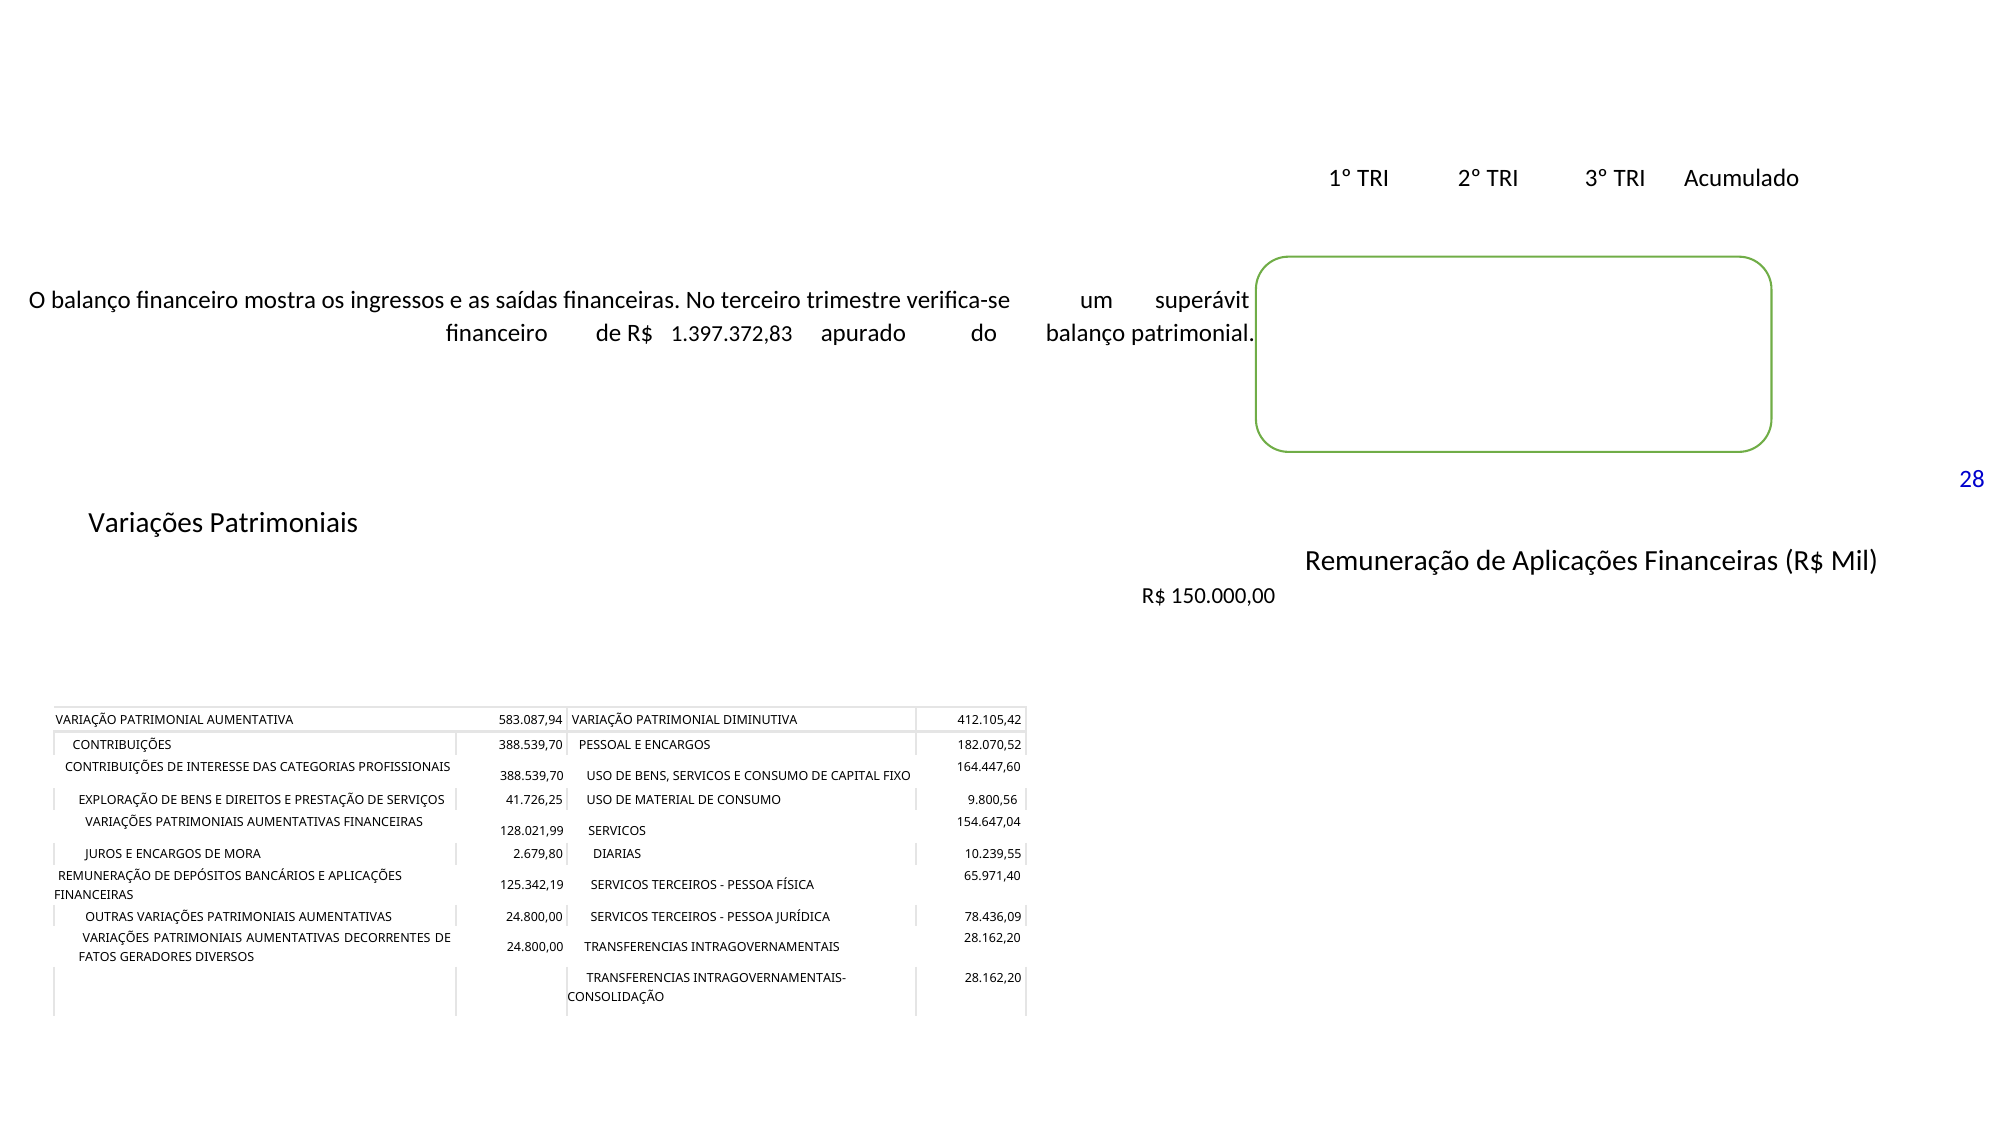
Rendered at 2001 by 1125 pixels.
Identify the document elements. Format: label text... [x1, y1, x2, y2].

table_cell PESSOAL E ENCARGOS [568, 733, 915, 755]
table_cell 154.647,04 [916, 810, 1026, 843]
text 28 [54, 463, 1984, 493]
table_cell VARIAÇÃO PATRIMONIAL AUMENTATIVA [54, 708, 456, 730]
table_cell 28.162,20 [917, 967, 1025, 1016]
table_cell 78.436,09 [917, 905, 1025, 926]
table_cell REMUNERAÇÃO DE DEPÓSITOS BANCÁRIOS E APLICAÇÕES FINANCEIRAS [54, 865, 456, 904]
table_cell 128.021,99 SERVICOS [456, 810, 916, 843]
table_cell 24.800,00 [457, 905, 566, 926]
table_cell VARIAÇÕES PATRIMONIAIS AUMENTATIVAS FINANCEIRAS [54, 810, 456, 843]
table_cell 388.539,70 [457, 733, 566, 755]
table_cell VARIAÇÕES PATRIMONIAIS AUMENTATIVAS DECORRENTES DE FATOS GERADORES DIVERSOS [54, 926, 456, 967]
table_cell SERVICOS TERCEIROS - PESSOA JURÍDICA [568, 905, 915, 926]
table_cell 182.070,52 [917, 733, 1025, 755]
table_header Exercício Atual [916, 633, 1026, 706]
table_cell EXPLORAÇÃO DE BENS E DIREITOS E PRESTAÇÃO DE SERVIÇOS [55, 788, 455, 810]
text [1257, 284, 1747, 348]
table_cell 24.800,00 TRANSFERENCIAS INTRAGOVERNAMENTAIS [456, 926, 916, 967]
table_cell CONTRIBUIÇÕES [55, 733, 455, 755]
table_cell 388.539,70 USO DE BENS, SERVICOS E CONSUMO DE CAPITAL FIXO [456, 755, 916, 788]
table_cell OUTRAS VARIAÇÕES PATRIMONIAIS AUMENTATIVAS [55, 905, 455, 926]
table_header [54, 633, 456, 706]
text 1º TRI 2º TRI 3º TRI Acumulado [28, 162, 1983, 193]
table_cell CONTRIBUIÇÕES DE INTERESSE DAS CATEGORIAS PROFISSIONAIS [54, 755, 456, 788]
text R$ 150.000,00 [508, 581, 1909, 609]
table_cell 28.162,20 [916, 926, 1026, 967]
table_cell USO DE MATERIAL DE CONSUMO [568, 788, 915, 810]
table_cell 10.239,55 [917, 843, 1025, 864]
table_cell VARIAÇÃO PATRIMONIAL DIMINUTIVA [568, 708, 915, 730]
table_cell 41.726,25 [457, 788, 566, 810]
table_cell 9.800,56 [917, 788, 1025, 810]
table_cell TRANSFERENCIAS INTRAGOVERNAMENTAIS- CONSOLIDAÇÃO [568, 967, 915, 1016]
table_cell [457, 967, 566, 1016]
table_cell 583.087,94 [456, 708, 566, 730]
table_cell 65.971,40 [916, 865, 1026, 904]
table_cell 125.342,19 SERVICOS TERCEIROS - PESSOA FÍSICA [456, 865, 916, 904]
table_cell 164.447,60 [916, 755, 1026, 788]
table_cell DIARIAS [568, 843, 915, 864]
table_cell JUROS E ENCARGOS DE MORA [55, 843, 455, 864]
text O balanço financeiro mostra os ingressos e as saídas financeiras. No terceiro trimestre verifica-se um superávit financeiro de R$ 1.397.372,83 apurado do balanço patrimonial. [28, 284, 1255, 348]
text Remuneração de Aplicações Financeiras (R$ Mil) [86, 542, 1878, 577]
table_cell [55, 967, 455, 1016]
table_cell 2.679,80 [457, 843, 566, 864]
table_header Exercício Atual [456, 633, 916, 706]
table_cell 412.105,42 [917, 708, 1025, 730]
text Variações Patrimoniais [88, 504, 1983, 539]
